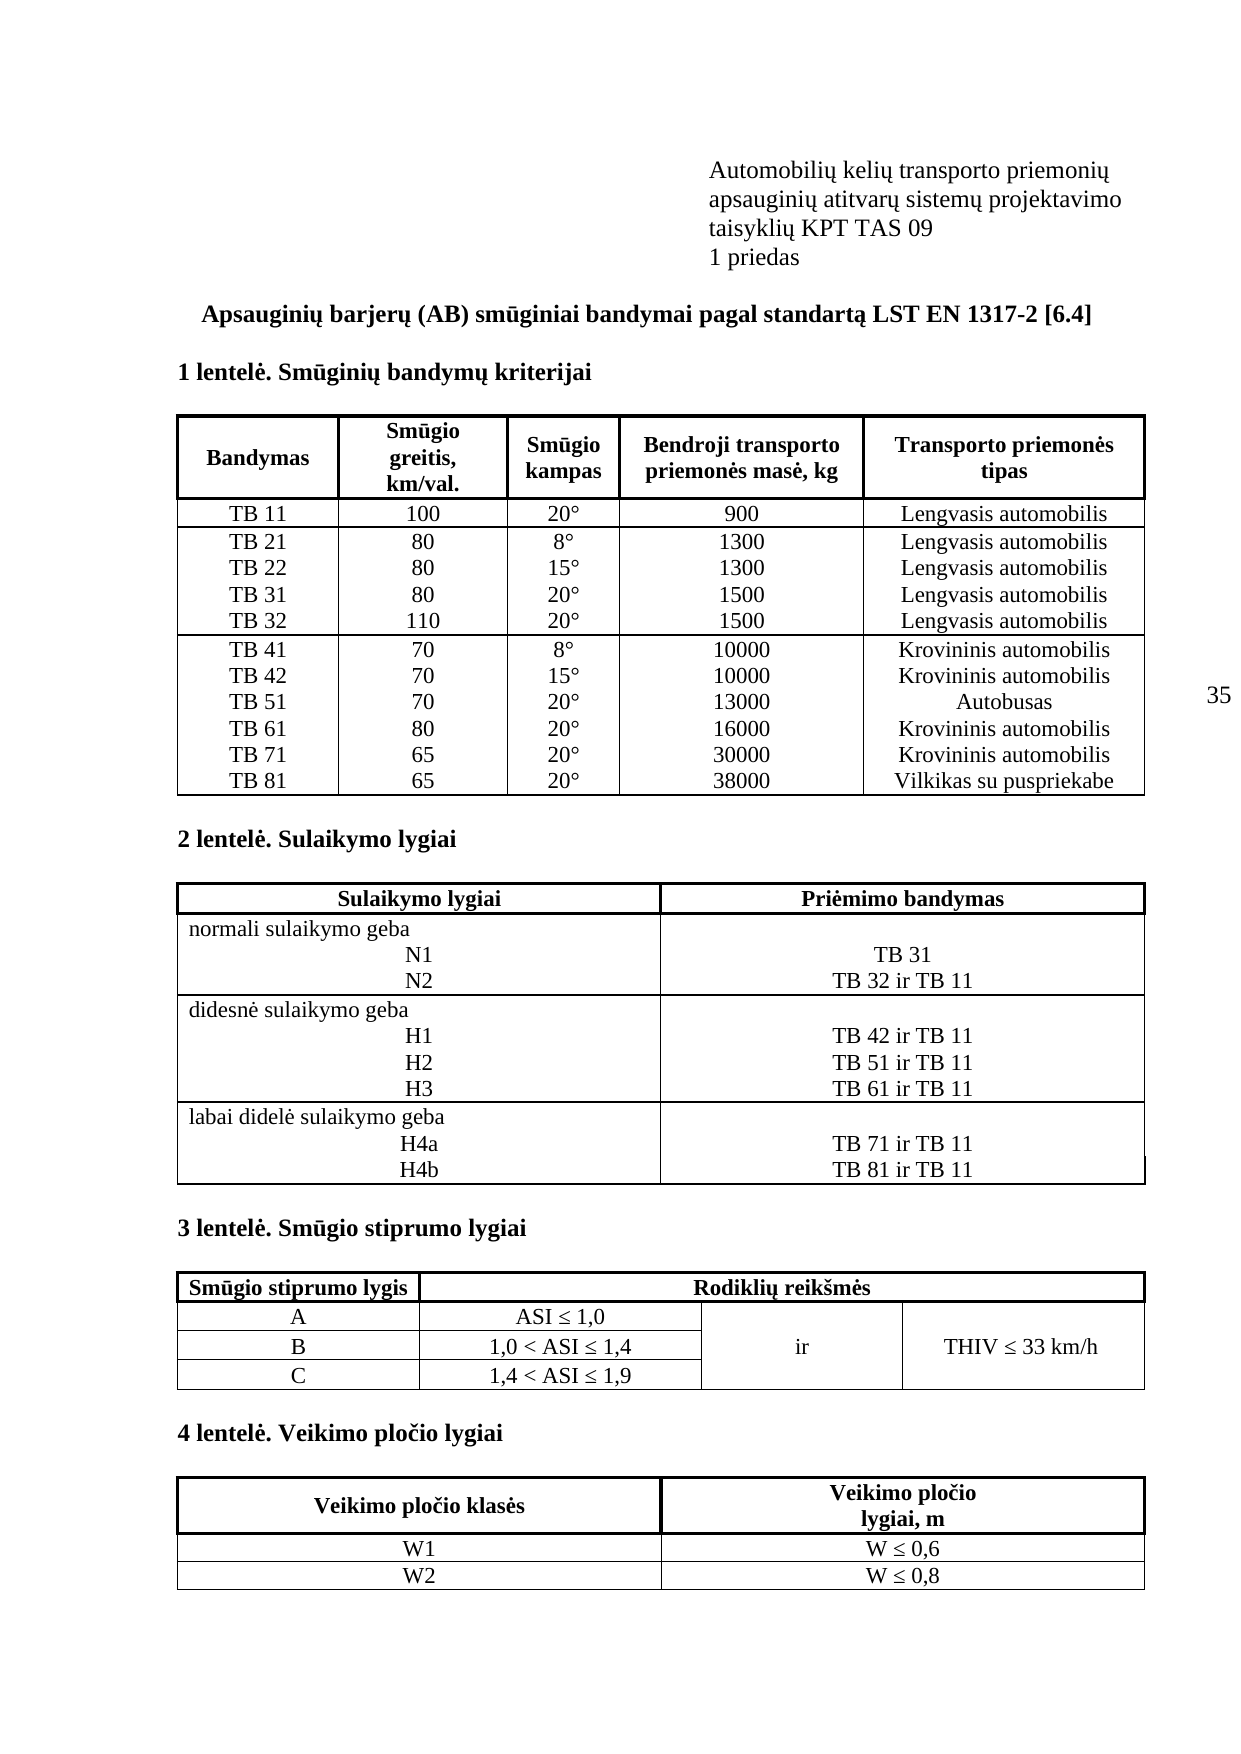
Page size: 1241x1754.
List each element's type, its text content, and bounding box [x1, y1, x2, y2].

table_cell TB 22 [327, 555, 338, 581]
table_cell [661, 1103, 1144, 1130]
table_cell 10000 [620, 636, 631, 662]
table_cell TB 81 [178, 768, 188, 794]
table_cell 1500 [620, 581, 631, 607]
table_cell 20° [508, 500, 518, 526]
table_cell W2 [178, 1562, 188, 1589]
table_cell 80 [496, 581, 507, 607]
table_header Rodiklių reikšmės [421, 1274, 1143, 1300]
table_cell Autobusas [864, 688, 875, 715]
table_cell 30000 [620, 741, 631, 767]
table_cell 900 [852, 500, 863, 526]
table_cell 20° [608, 500, 619, 526]
table_cell W ≤ 0,8 [1133, 1562, 1144, 1589]
table_cell TB 21 [327, 528, 338, 554]
table_cell C [178, 1360, 419, 1389]
table_cell TB 31 [178, 581, 188, 607]
table_cell TB 31 [327, 581, 338, 607]
table_cell 80 [496, 555, 507, 581]
table_header Smūgio greitis, km/val. [496, 418, 506, 497]
table_cell 16000 [852, 715, 863, 741]
table_cell H3 [178, 1075, 660, 1101]
table_cell TB 11 [327, 500, 338, 526]
table_cell 1500 [620, 607, 631, 633]
text 1 priedas [177, 242, 1122, 271]
table_cell 20° [508, 768, 518, 794]
table_cell 8° [508, 528, 518, 554]
table_cell TB 21 [178, 528, 188, 554]
table_cell TB 51 [178, 688, 188, 715]
table_cell N1 [178, 941, 660, 967]
table_cell 20° [508, 607, 518, 633]
table_header Smūgio greitis, km/val. [340, 418, 350, 497]
text 2 lentelė. Sulaikymo lygiai [177, 824, 1122, 853]
table_cell 8° [608, 528, 619, 554]
table_cell 70 [339, 636, 350, 662]
table_cell 20° [608, 741, 619, 767]
table_cell 10000 [620, 662, 631, 688]
table_cell A [178, 1303, 419, 1330]
table_cell N2 [178, 968, 660, 994]
table_cell 15° [508, 555, 518, 581]
table_cell 80 [339, 555, 350, 581]
table_cell 1300 [852, 555, 863, 581]
table_cell 1300 [852, 528, 863, 554]
table_cell 10000 [852, 636, 863, 662]
table_cell B [178, 1331, 419, 1359]
table_cell TB 51 [327, 688, 338, 715]
table_cell 100 [496, 500, 507, 526]
table_cell labai didelė sulaikymo geba [178, 1103, 660, 1130]
table_cell 20° [608, 581, 619, 607]
table_cell 20° [608, 688, 619, 715]
table_cell 1,4 < ASI ≤ 1,9 [420, 1360, 701, 1389]
table_cell 70 [496, 688, 507, 715]
table_cell 1500 [852, 581, 863, 607]
table_cell 65 [339, 768, 350, 794]
table_cell H4b [178, 1156, 660, 1182]
text taisyklių KPT TAS 09 [177, 213, 1122, 242]
table_cell 110 [339, 607, 350, 633]
table_header Bandymas [179, 418, 337, 497]
table_cell 1300 [620, 528, 631, 554]
text 3 lentelė. Smūgio stiprumo lygiai [177, 1213, 1122, 1242]
table_cell W1 [178, 1535, 188, 1561]
table_cell TB 42 [327, 662, 338, 688]
text apsauginių atitvarų sistemų projektavimo [177, 184, 1122, 213]
table_cell 13000 [852, 688, 863, 715]
table_cell TB 22 [178, 555, 188, 581]
table_cell 20° [508, 715, 518, 741]
table_cell W1 [650, 1535, 661, 1561]
table_cell TB 71 [178, 741, 188, 767]
table_cell TB 11 [178, 500, 188, 526]
table_cell TB 61 ir TB 11 [661, 1075, 1144, 1101]
table_cell 15° [608, 555, 619, 581]
table_cell TB 81 ir TB 11 [661, 1156, 1144, 1182]
table_cell 38000 [852, 768, 863, 794]
table_cell 65 [339, 741, 350, 767]
table_cell TB 32 [178, 607, 188, 633]
table_cell TB 42 [178, 662, 188, 688]
table_cell TB 51 ir TB 11 [661, 1049, 1144, 1075]
table_cell TB 71 [327, 741, 338, 767]
table_cell 900 [620, 500, 631, 526]
table_cell 10000 [852, 662, 863, 688]
table_header Smūgio kampas [509, 418, 618, 497]
table_cell 8° [508, 636, 518, 662]
table_cell W ≤ 0,6 [1133, 1535, 1144, 1561]
text Apsauginių barjerų (AB) smūginiai bandymai pagal standartą LST EN 1317-2 [6.4] [177, 299, 1122, 328]
table_cell 20° [608, 607, 619, 633]
table_cell 80 [339, 581, 350, 607]
text 4 lentelė. Veikimo pločio lygiai [177, 1418, 1122, 1447]
table_cell 16000 [620, 715, 631, 741]
table_cell 20° [608, 768, 619, 794]
table_cell TB 71 ir TB 11 [661, 1130, 1144, 1156]
table_cell 1300 [620, 555, 631, 581]
table_cell 8° [608, 636, 619, 662]
table_cell TB 32 [327, 607, 338, 633]
table_cell TB 32 ir TB 11 [661, 968, 1144, 994]
table_cell 80 [339, 528, 350, 554]
table_cell 70 [496, 662, 507, 688]
table_cell TB 41 [327, 636, 338, 662]
table_cell normali sulaikymo geba [178, 915, 660, 941]
table_cell 80 [496, 715, 507, 741]
table_cell 65 [496, 768, 507, 794]
table_cell Autobusas [1133, 688, 1144, 715]
table_cell TB 42 ir TB 11 [661, 1022, 1144, 1048]
table_cell 15° [608, 662, 619, 688]
table_cell 13000 [620, 688, 631, 715]
table_cell H2 [178, 1049, 660, 1075]
table_cell [661, 996, 1144, 1022]
table_header Transporto priemonės tipas [865, 418, 1143, 497]
table_cell H4a [178, 1130, 660, 1156]
table_cell TB 81 [327, 768, 338, 794]
table_cell 110 [496, 607, 507, 633]
table_cell TB 61 [327, 715, 338, 741]
table_cell H1 [178, 1022, 660, 1048]
text Automobilių kelių transporto priemonių [177, 156, 1122, 184]
table_header Bendroji transporto priemonės masė, kg [621, 418, 862, 497]
table_cell 80 [496, 528, 507, 554]
table_cell TB 41 [178, 636, 188, 662]
table_cell 20° [508, 741, 518, 767]
table_header Sulaikymo lygiai [179, 885, 659, 912]
table_header Veikimo pločio klasės [179, 1479, 659, 1532]
table_cell 80 [339, 715, 350, 741]
table_cell TB 61 [178, 715, 188, 741]
table_cell 20° [508, 688, 518, 715]
table_header Smūgio stiprumo lygis [179, 1274, 418, 1300]
table_cell W ≤ 0,6 [662, 1535, 672, 1561]
table_cell 70 [496, 636, 507, 662]
table_cell 70 [339, 688, 350, 715]
text 1 lentelė. Smūginių bandymų kriterijai [177, 357, 1122, 386]
table_cell W ≤ 0,8 [662, 1562, 672, 1589]
table_cell 15° [508, 662, 518, 688]
table_header Veikimo pločio lygiai, m [663, 1479, 1143, 1532]
table_header Priėmimo bandymas [662, 885, 1143, 912]
table_cell THIV ≤ 33 km/h [903, 1303, 1144, 1389]
table_cell 100 [339, 500, 350, 526]
table_cell 1,0 < ASI ≤ 1,4 [420, 1331, 701, 1359]
table_cell 20° [608, 715, 619, 741]
table_cell ir [702, 1303, 902, 1389]
table_cell 70 [339, 662, 350, 688]
table_cell [661, 915, 1144, 941]
table_cell 20° [508, 581, 518, 607]
table_cell 30000 [852, 741, 863, 767]
table_cell 38000 [620, 768, 631, 794]
table_cell W2 [650, 1562, 661, 1589]
table_cell 1500 [852, 607, 863, 633]
table_cell 65 [496, 741, 507, 767]
table_cell didesnė sulaikymo geba [178, 996, 660, 1022]
table_cell ASI ≤ 1,0 [420, 1303, 701, 1330]
table_cell TB 31 [661, 941, 1144, 967]
